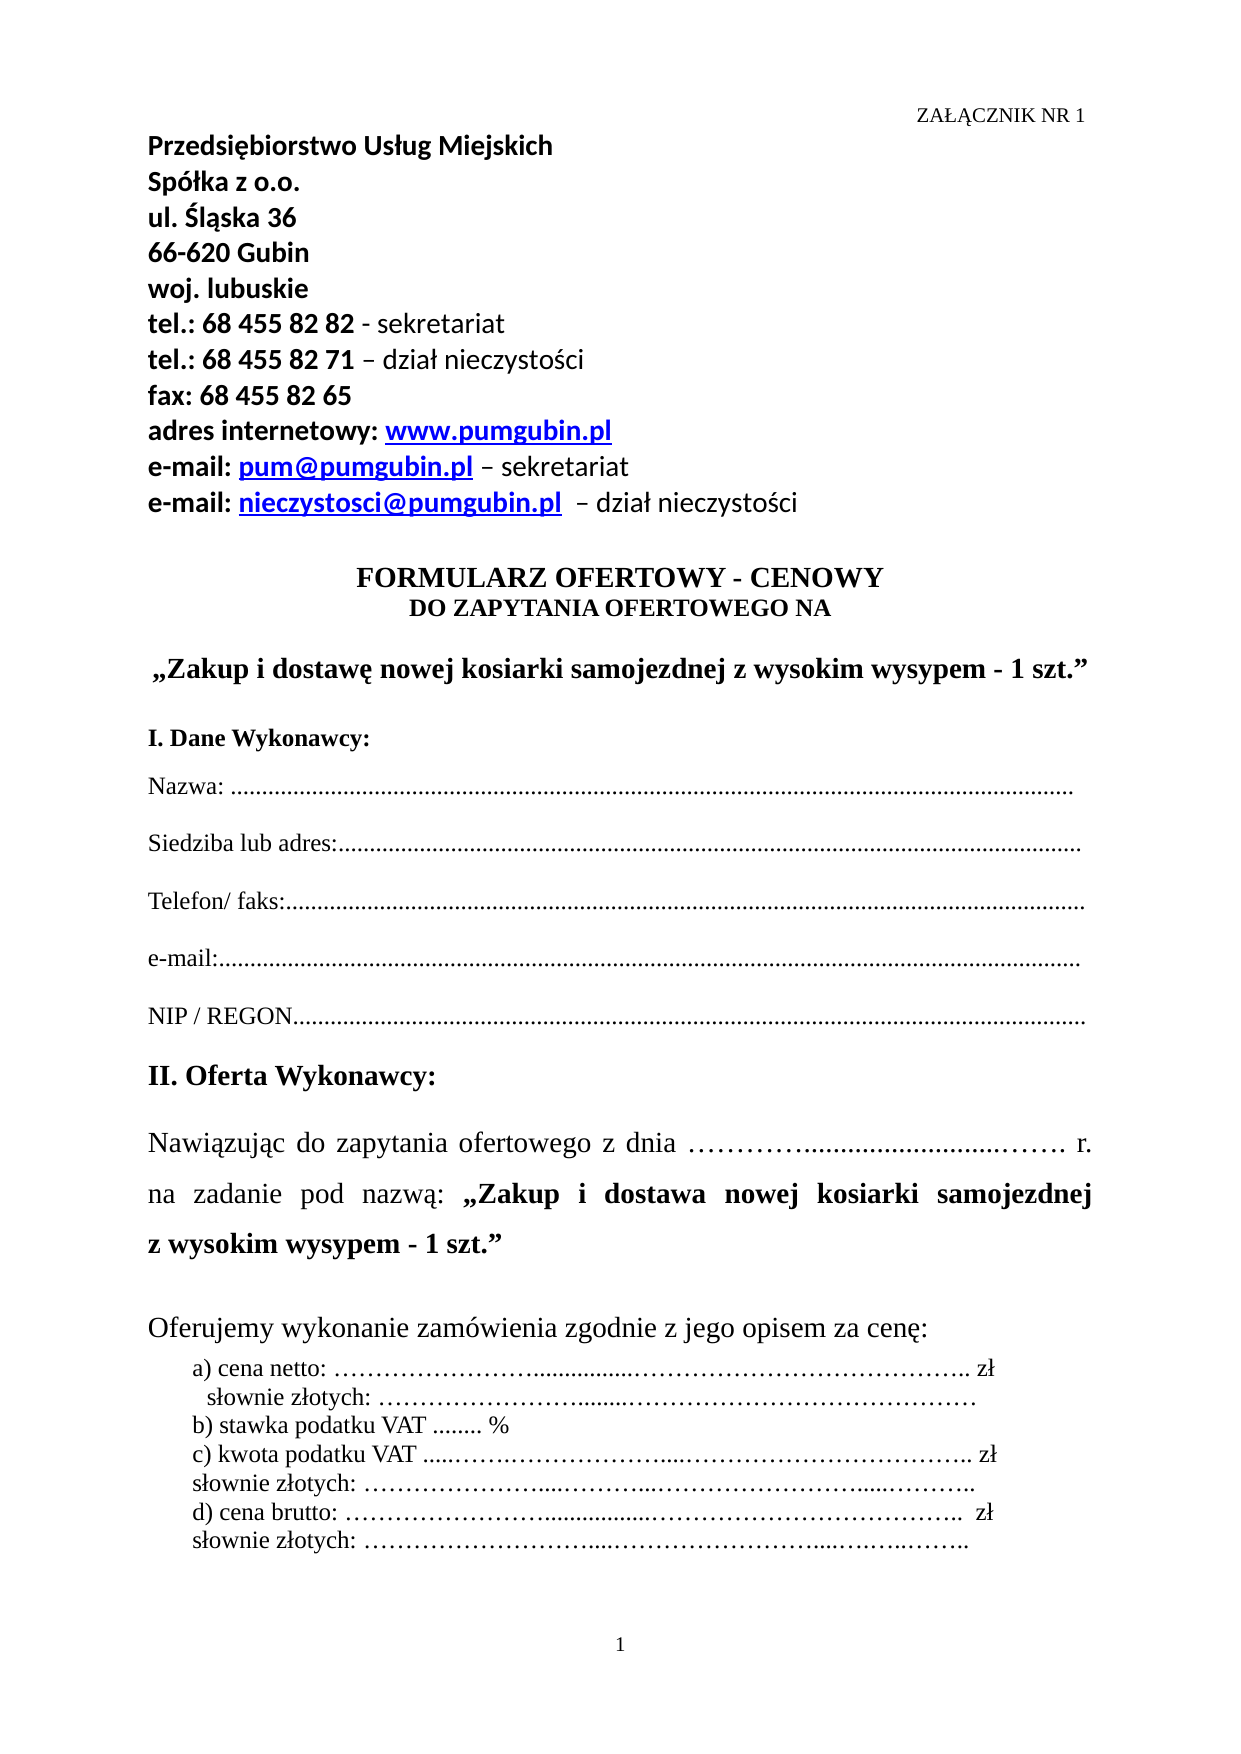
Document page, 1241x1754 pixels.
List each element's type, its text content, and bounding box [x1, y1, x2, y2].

text a) cena netto: ……………………................………………………………….. zł [192, 1353, 1093, 1382]
text Oferujemy wykonanie zamówienia zgodnie z jego opisem za cenę: [148, 1310, 1093, 1343]
text słownie złotych: …………………....………...…………………….....……….. [148, 1468, 1093, 1497]
text słownie złotych: ……………………........…………………………………… [177, 1382, 1093, 1411]
text Telefon/ faks:................................................................................................................................ [148, 886, 1093, 914]
text e-mail:.......................................................................................................................................... [148, 943, 1093, 972]
text I. Dane Wykonawcy: [148, 723, 1093, 752]
text 66-620 Gubin [148, 234, 1093, 270]
text FORMULARZ OFERTOWY - CENOWY [148, 560, 1093, 593]
text woj. lubuskie [148, 270, 1093, 306]
text Nazwa: ....................................................................................................................................... [148, 771, 1093, 799]
text NIP / REGON............................................................................................................................... [148, 1001, 1093, 1029]
text „Zakup i dostawę nowej kosiarki samojezdnej z wysokim wysypem - 1 szt.” [148, 651, 1093, 684]
text e-mail: pum@pumgubin.pl – sekretariat [148, 448, 1093, 484]
text Siedziba lub adres:....................................................................................................................... [148, 828, 1093, 857]
text adres internetowy: www.pumgubin.pl [148, 412, 1093, 448]
text d) cena brutto: …………………….................……………………………….. zł [148, 1497, 1093, 1526]
text ul. Śląska 36 [148, 199, 1093, 234]
text tel.: 68 455 82 71 – dział nieczystości [148, 341, 1093, 377]
text ZAŁĄCZNIK NR 1 [148, 103, 1093, 127]
text e-mail: nieczystosci@pumgubin.pl – dział nieczystości [148, 484, 1093, 519]
text słownie złotych: ………………………....……………………....….…..…….. [148, 1526, 1093, 1554]
text DO ZAPYTANIA OFERTOWEGO NA [148, 593, 1093, 622]
text II. Oferta Wykonawcy: [148, 1058, 1093, 1092]
text fax: 68 455 82 65 [148, 377, 1093, 412]
text tel.: 68 455 82 82 - sekretariat [148, 306, 1093, 341]
text c) kwota podatku VAT .....…….………………....…………………………….. zł [148, 1439, 1093, 1468]
text b) stawka podatku VAT ........ % [148, 1411, 1093, 1439]
text Spółka z o.o. [148, 163, 1093, 199]
text Nawiązując do zapytania ofertowego z dnia …………...........................……. r. na zadanie pod nazwą: „Zakup i dostawa nowej kosiarki samojezdnej z wysokim wysypem - 1 szt.” [148, 1125, 1093, 1259]
text Przedsiębiorstwo Usług Miejskich [148, 127, 1093, 163]
